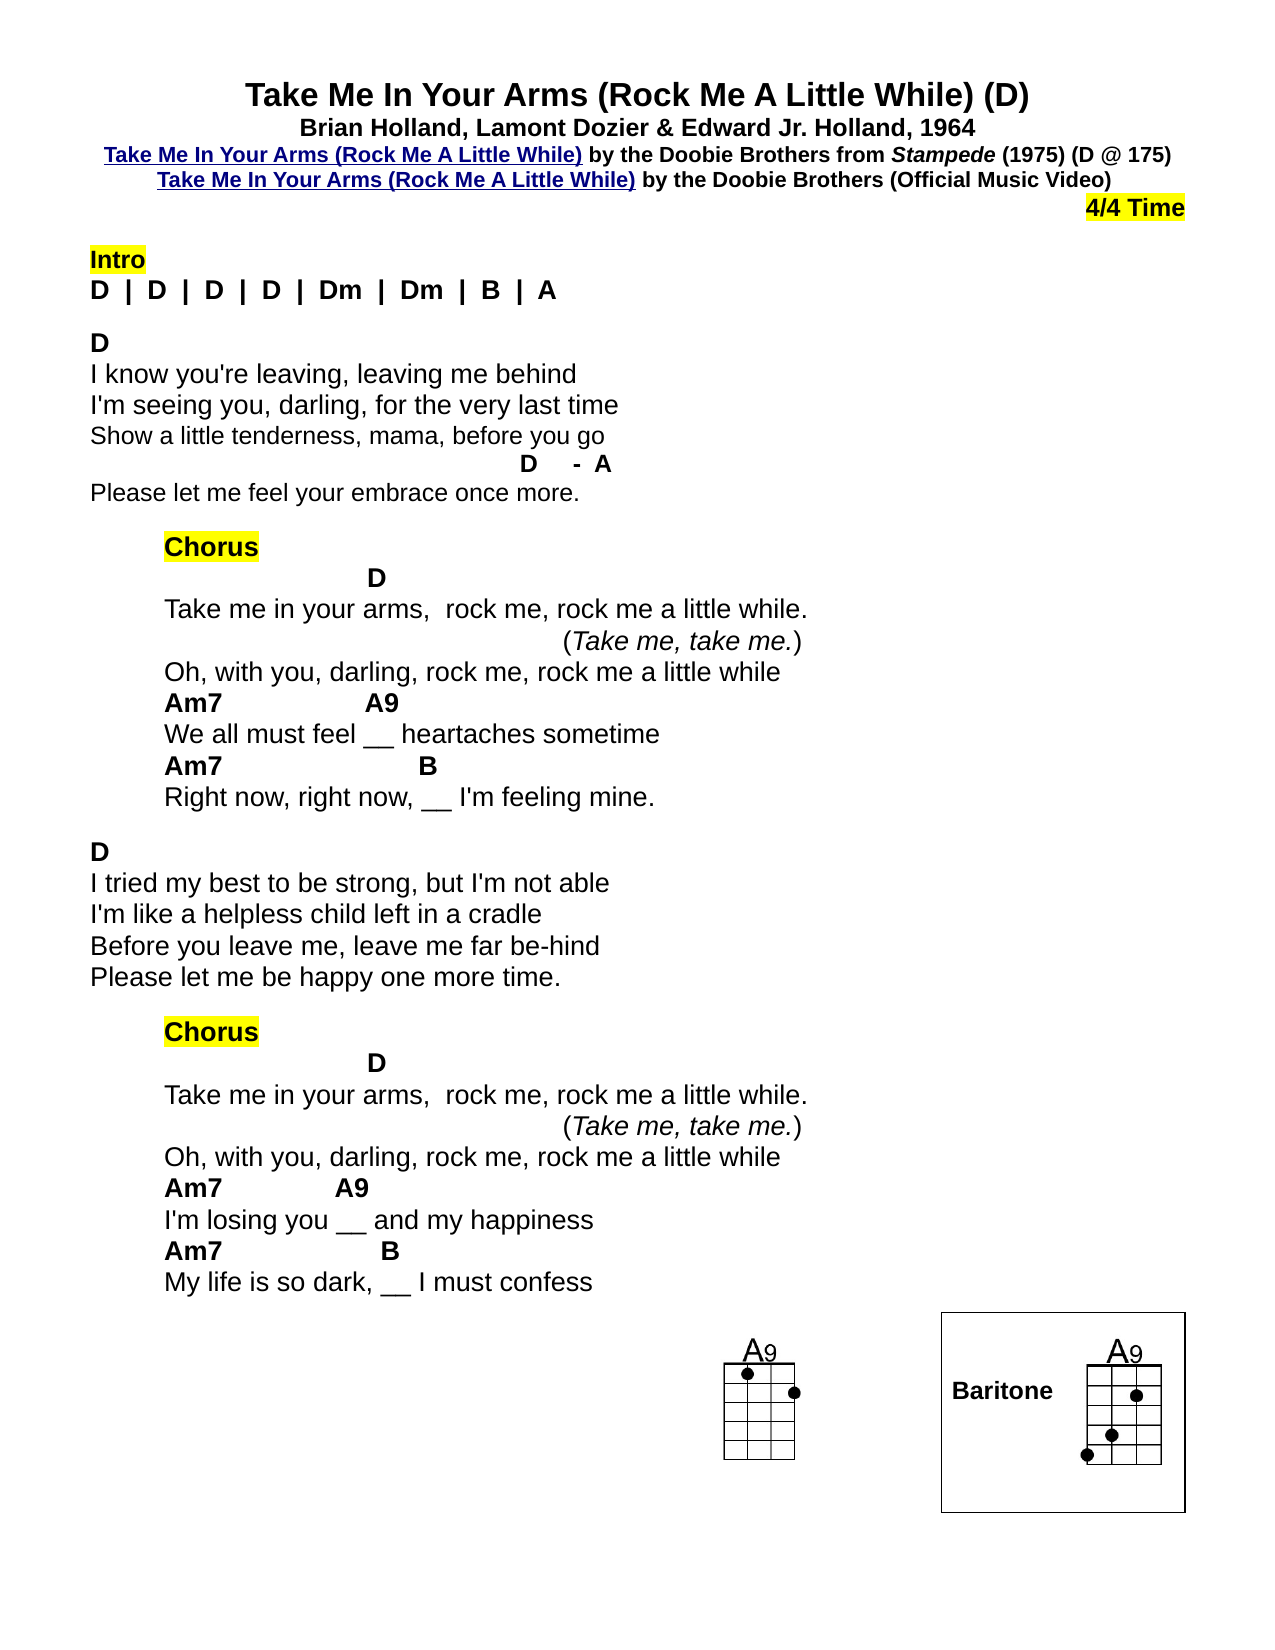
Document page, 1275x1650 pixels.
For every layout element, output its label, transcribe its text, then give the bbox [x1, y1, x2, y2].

table_header [333, 1312, 455, 1512]
text Right now, right now, __ I'm feeling mine. [164, 781, 1185, 812]
text Take Me In Your Arms (Rock Me A Little While) by the Doobie Brothers (Official Music Video) [90, 167, 1185, 193]
text D [164, 562, 1185, 593]
table_header [90, 1312, 212, 1512]
text Am7 B [164, 749, 1185, 781]
text My life is so dark, __ I must confess [164, 1266, 1185, 1297]
text D [164, 1047, 1185, 1079]
text Take Me In Your Arms (Rock Me A Little While) (D) [90, 75, 1185, 113]
text Chorus [164, 1016, 1185, 1047]
table_header [820, 1312, 941, 1512]
text Oh, with you, darling, rock me, rock me a little while [164, 1141, 1185, 1172]
text D - A [90, 449, 1185, 478]
picture [705, 1318, 813, 1478]
text Chorus [164, 531, 1185, 562]
table_header Baritone [942, 1313, 1063, 1512]
text Take me in your arms, rock me, rock me a little while. (Take me, take me.) [164, 1079, 1185, 1141]
table_header [212, 1312, 333, 1512]
text Brian Holland, Lamont Dozier & Edward Jr. Holland, 1964 [90, 113, 1185, 142]
text Am7 A9 [164, 687, 1185, 718]
table_header [1063, 1313, 1184, 1512]
table_header [455, 1312, 577, 1512]
table_header [698, 1312, 820, 1512]
picture [1067, 1318, 1181, 1484]
text Intro [90, 245, 1185, 274]
table_header [577, 1312, 698, 1512]
text Am7 A9 [164, 1172, 1185, 1204]
text I tried my best to be strong, but I'm not able I'm like a helpless child left in a cradle Before you leave me, leave me far be-hind Please let me be happy one more time. [90, 867, 1185, 992]
text Am7 B [164, 1235, 1185, 1266]
text D | D | D | D | Dm | Dm | B | A [90, 274, 1185, 305]
text Take me in your arms, rock me, rock me a little while. (Take me, take me.) [164, 593, 1185, 656]
text D [90, 836, 1185, 867]
text Take Me In Your Arms (Rock Me A Little While) by the Doobie Brothers from Stampede (1975) (D @ 175) [90, 142, 1185, 167]
text I'm losing you __ and my happiness [164, 1204, 1185, 1235]
text 4/4 Time [90, 193, 1185, 221]
text Please let me feel your embrace once more. [90, 478, 1185, 507]
text D [90, 327, 1185, 358]
text We all must feel __ heartaches sometime [164, 718, 1185, 749]
text I know you're leaving, leaving me behind I'm seeing you, darling, for the very last time Show a little tenderness, mama, before you go [90, 358, 1185, 449]
text Oh, with you, darling, rock me, rock me a little while [164, 656, 1185, 687]
